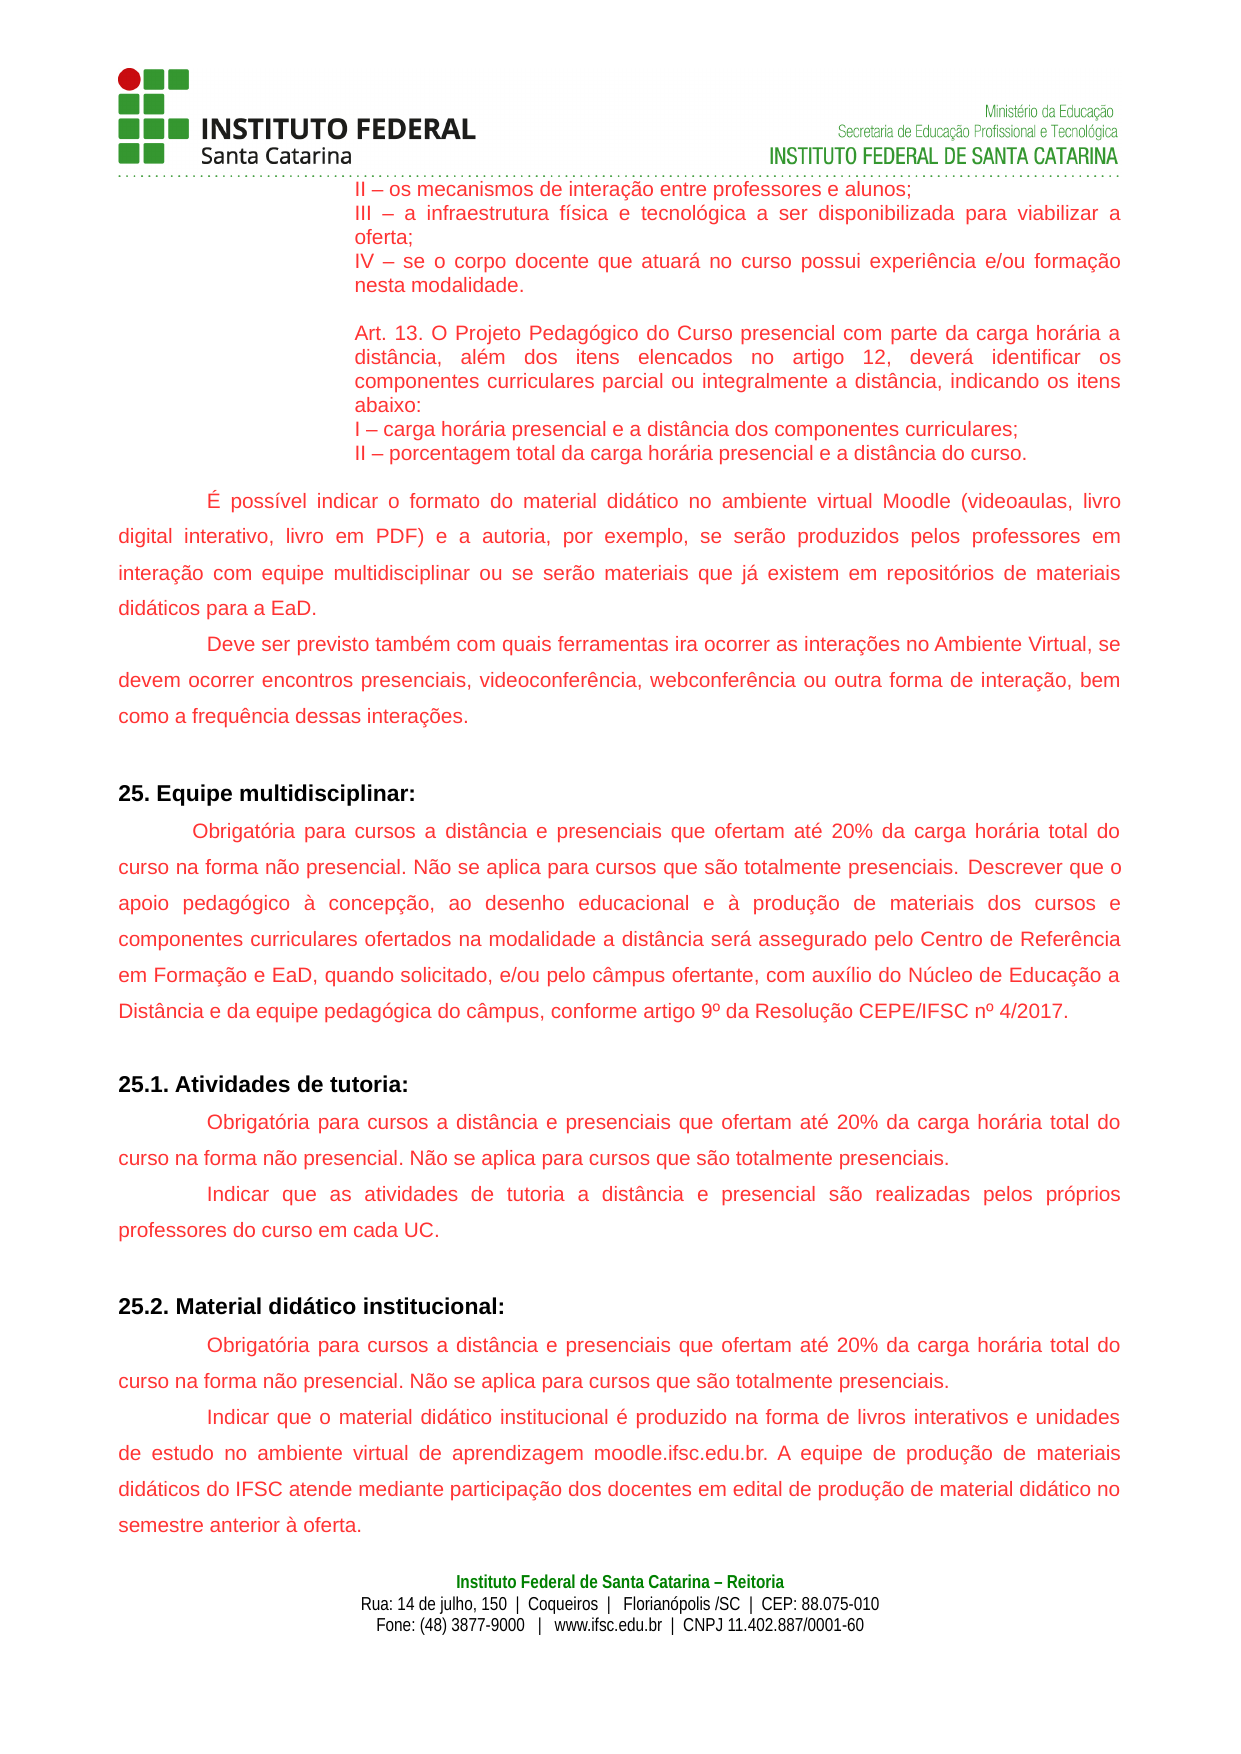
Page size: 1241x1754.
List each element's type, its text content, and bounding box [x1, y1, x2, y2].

picture [118, 68, 1123, 177]
text É possível indicar o formato do material didático no ambiente virtual Moodle (videoaulas, livro digital interativo, livro em PDF) e a autoria, por exemplo, se serão produzidos pelos professores em interação com equipe multidisciplinar ou se serão materiais que já existem em repositórios de materiais didáticos para a EaD. [118, 488, 1122, 620]
text IV – se o corpo docente que atuará no curso possui experiência e/ou formação nesta modalidade. [354, 249, 1122, 297]
text II – os mecanismos de interação entre professores e alunos; [354, 177, 1122, 201]
text Deve ser previsto também com quais ferramentas ira ocorrer as interações no Ambiente Virtual, se devem ocorrer encontros presenciais, videoconferência, webconferência ou outra forma de interação, bem como a frequência dessas interações. [118, 632, 1122, 728]
text Art. 13. O Projeto Pedagógico do Curso presencial com parte da carga horária a distância, além dos itens elencados no artigo 12, deverá identificar os componentes curriculares parcial ou integralmente a distância, indicando os itens abaixo: [354, 321, 1122, 417]
text Indicar que o material didático institucional é produzido na forma de livros interativos e unidades de estudo no ambiente virtual de aprendizagem moodle.ifsc.edu.br. A equipe de produção de materiais didáticos do IFSC atende mediante participação dos docentes em edital de produção de material didático no semestre anterior à oferta. [118, 1404, 1122, 1536]
text 25. Equipe multidisciplinar: [118, 779, 1122, 806]
text III – a infraestrutura física e tecnológica a ser disponibilizada para viabilizar a oferta; [354, 201, 1122, 249]
text Obrigatória para cursos a distância e presenciais que ofertam até 20% da carga horária total do curso na forma não presencial. Não se aplica para cursos que são totalmente presenciais. Descrever que o apoio pedagógico à concepção, ao desenho educacional e à produção de materiais dos cursos e componentes curriculares ofertados na modalidade a distância será assegurado pelo Centro de Referência em Formação e EaD, quando solicitado, e/ou pelo câmpus ofertante, com auxílio do Núcleo de Educação a Distância e da equipe pedagógica do câmpus, conforme artigo 9º da Resolução CEPE/IFSC nº 4/2017. [118, 819, 1122, 1023]
text II – porcentagem total da carga horária presencial e a distância do curso. [354, 441, 1122, 464]
text I – carga horária presencial e a distância dos componentes curriculares; [354, 417, 1122, 441]
text Obrigatória para cursos a distância e presenciais que ofertam até 20% da carga horária total do curso na forma não presencial. Não se aplica para cursos que são totalmente presenciais. [118, 1333, 1122, 1393]
text Indicar que as atividades de tutoria a distância e presencial são realizadas pelos próprios professores do curso em cada UC. [118, 1182, 1122, 1242]
text 25.1. Atividades de tutoria: [118, 1071, 1122, 1097]
text Obrigatória para cursos a distância e presenciais que ofertam até 20% da carga horária total do curso na forma não presencial. Não se aplica para cursos que são totalmente presenciais. [118, 1110, 1122, 1170]
text 25.2. Material didático institucional: [118, 1293, 1122, 1319]
